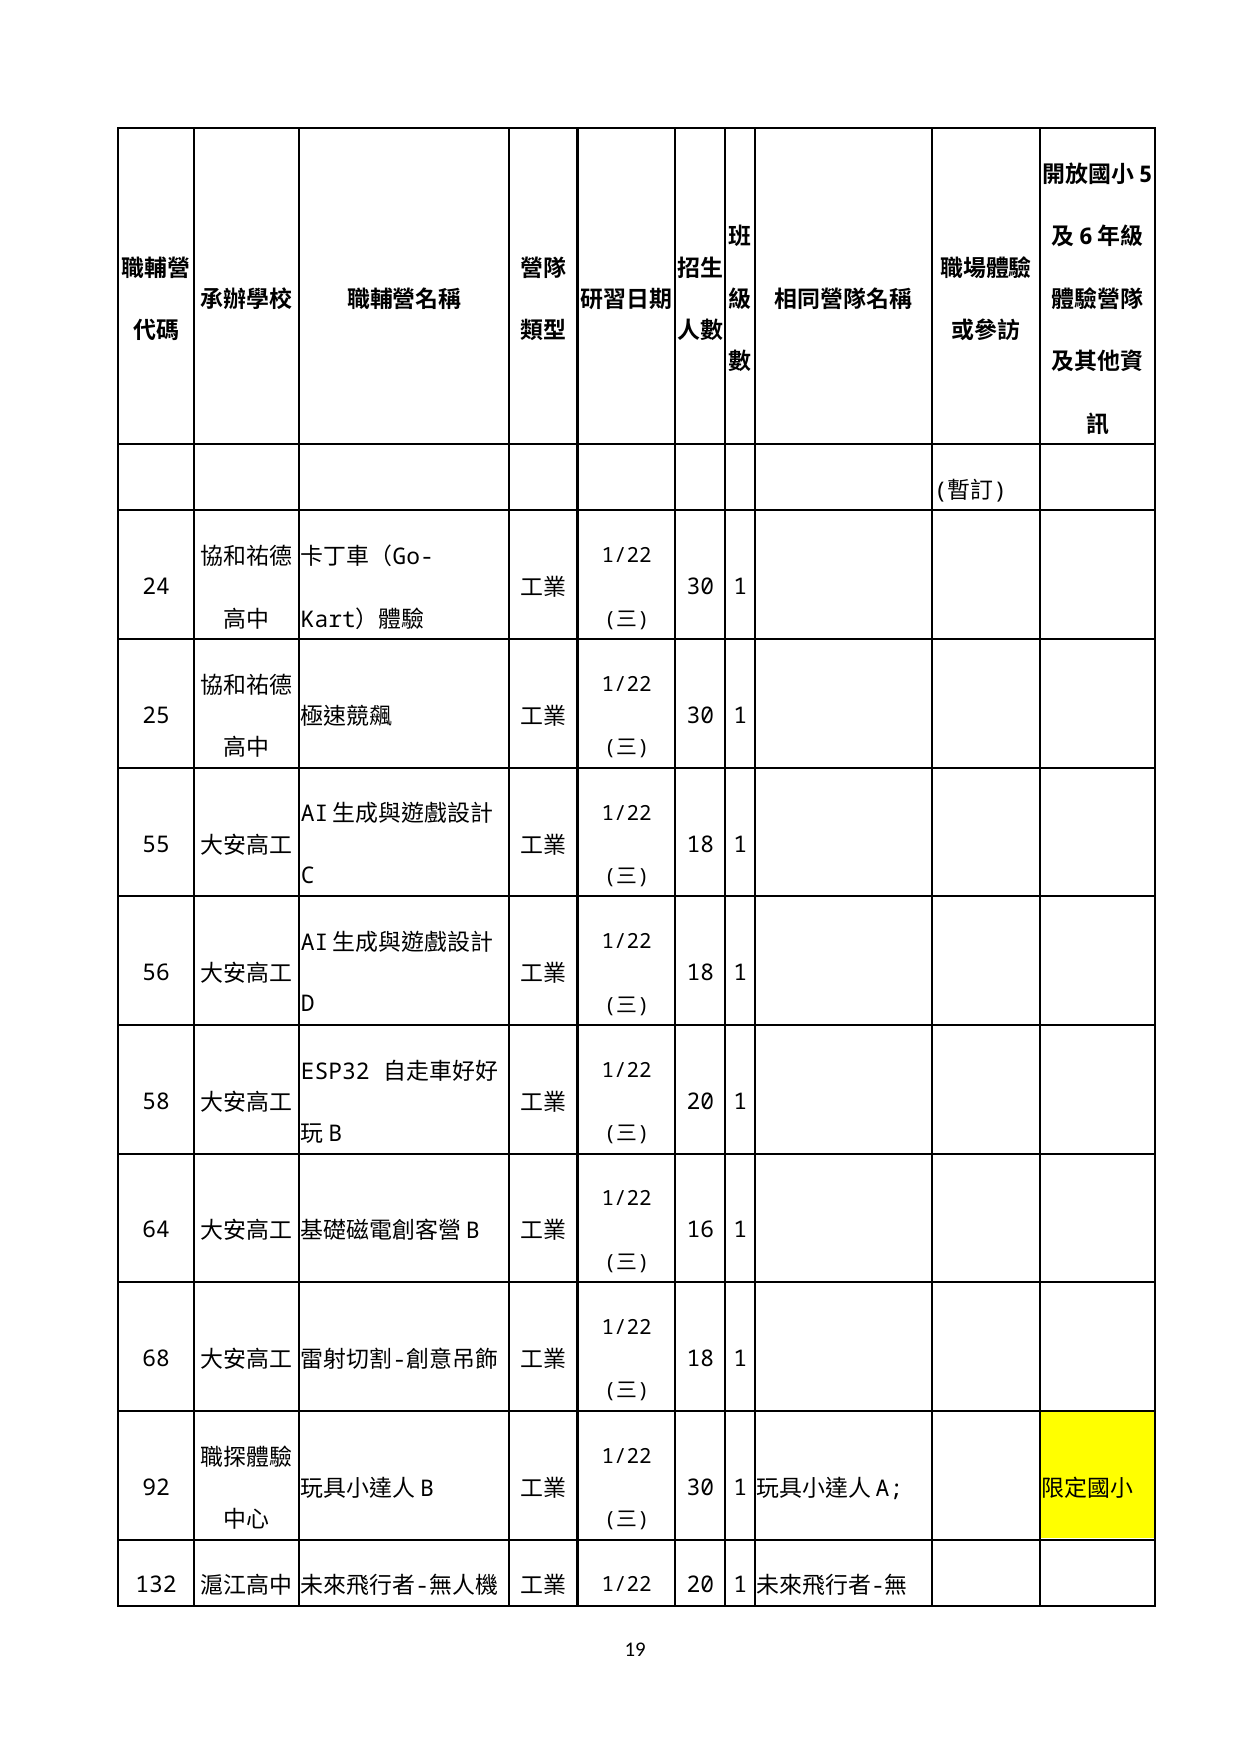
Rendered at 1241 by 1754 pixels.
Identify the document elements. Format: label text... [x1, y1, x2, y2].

table_cell 18 [676, 897, 724, 1024]
table_cell 30 [676, 1412, 724, 1538]
table_cell 20 [676, 1026, 724, 1152]
table_cell 工業 [510, 640, 576, 767]
table_cell [1041, 445, 1154, 509]
table_cell 68 [119, 1283, 193, 1410]
table_cell 工業 [510, 511, 576, 638]
table_cell 工業 [510, 1155, 576, 1281]
table_header 班級數 [726, 129, 754, 443]
table_cell 1/22(三) [579, 640, 674, 767]
table_cell 大安高工 [195, 897, 298, 1024]
table_cell 雷射切割-創意吊飾 [300, 1283, 508, 1410]
table_cell 18 [676, 1283, 724, 1410]
table_header 相同營隊名稱 [756, 129, 931, 443]
table_cell AI生成與遊戲設計D [300, 897, 508, 1024]
table_cell 18 [676, 769, 724, 895]
table_cell [756, 1155, 931, 1281]
table_cell 30 [676, 511, 724, 638]
table_header 營隊類型 [510, 129, 576, 443]
table_cell [1041, 511, 1154, 638]
table_cell 64 [119, 1155, 193, 1281]
table_cell [933, 511, 1039, 638]
table_cell 1 [726, 897, 754, 1024]
table_cell 大安高工 [195, 769, 298, 895]
table_cell 24 [119, 511, 193, 638]
table_cell [756, 511, 931, 638]
table_cell [195, 445, 298, 509]
table_cell 16 [676, 1155, 724, 1281]
table_cell 卡丁車（Go-Kart）體驗 [300, 511, 508, 638]
table_cell 56 [119, 897, 193, 1024]
table_cell 工業 [510, 1412, 576, 1538]
table_header 職場體驗或參訪 [933, 129, 1039, 443]
table_cell 1 [726, 769, 754, 895]
table_cell 大安高工 [195, 1155, 298, 1281]
table_cell [676, 445, 724, 509]
table_cell [933, 1026, 1039, 1152]
table_cell [1041, 1541, 1154, 1604]
table_cell 協和祐德高中 [195, 511, 298, 638]
table_cell [726, 445, 754, 509]
table_header 職輔營名稱 [300, 129, 508, 443]
table_cell [933, 1412, 1039, 1538]
table_cell 工業 [510, 1026, 576, 1152]
table_cell [933, 1283, 1039, 1410]
table_cell 未來飛行者-無人機 [300, 1541, 508, 1604]
table_cell [579, 445, 674, 509]
table_cell 1 [726, 1541, 754, 1604]
table_cell 1 [726, 640, 754, 767]
table_cell [1041, 1155, 1154, 1281]
table_cell ESP32 自走車好好玩B [300, 1026, 508, 1152]
table_cell 大安高工 [195, 1026, 298, 1152]
table_cell 限定國小 [1041, 1412, 1154, 1538]
table_cell [1041, 1026, 1154, 1152]
table_cell 滬江高中 [195, 1541, 298, 1604]
table_header 開放國小5及6年級體驗營隊及其他資訊 [1041, 129, 1154, 443]
table_cell 20 [676, 1541, 724, 1604]
table_cell 1/22(三) [579, 1283, 674, 1410]
table_cell [756, 445, 931, 509]
table_cell 55 [119, 769, 193, 895]
table_cell [756, 1283, 931, 1410]
table_cell [933, 640, 1039, 767]
table_header 職輔營代碼 [119, 129, 193, 443]
table_cell 1/22(三) [579, 769, 674, 895]
table_cell AI生成與遊戲設計C [300, 769, 508, 895]
table_cell [933, 1541, 1039, 1604]
table_cell 大安高工 [195, 1283, 298, 1410]
table_header 承辦學校 [195, 129, 298, 443]
table_cell 極速競飆 [300, 640, 508, 767]
table_cell [933, 1155, 1039, 1281]
table_cell 工業 [510, 1541, 576, 1604]
table_cell 92 [119, 1412, 193, 1538]
table_cell [756, 769, 931, 895]
table_cell [756, 897, 931, 1024]
table_cell 132 [119, 1541, 193, 1604]
table_cell 1/22(三) [579, 511, 674, 638]
table_cell 1 [726, 1026, 754, 1152]
table_cell [1041, 769, 1154, 895]
table_cell 25 [119, 640, 193, 767]
table_cell 協和祐德高中 [195, 640, 298, 767]
table_cell [933, 897, 1039, 1024]
table_cell 玩具小達人B [300, 1412, 508, 1538]
table_cell [933, 769, 1039, 895]
table_cell [1041, 1283, 1154, 1410]
table_cell 1/22 [579, 1541, 674, 1604]
table_cell [300, 445, 508, 509]
table_cell 工業 [510, 1283, 576, 1410]
table_cell 1/22(三) [579, 1155, 674, 1281]
table_cell 基礎磁電創客營B [300, 1155, 508, 1281]
table_cell 1 [726, 511, 754, 638]
table_cell 1 [726, 1283, 754, 1410]
table_cell (暫訂) [933, 445, 1039, 509]
table_cell 1/22(三) [579, 897, 674, 1024]
table_cell 1/22(三) [579, 1412, 674, 1538]
table_cell 職探體驗中心 [195, 1412, 298, 1538]
table_cell [1041, 897, 1154, 1024]
table_cell 玩具小達人A; [756, 1412, 931, 1538]
table_cell 58 [119, 1026, 193, 1152]
table_cell [510, 445, 576, 509]
table_cell [756, 640, 931, 767]
table_header 研習日期 [579, 129, 674, 443]
table_cell 1/22(三) [579, 1026, 674, 1152]
table_cell 未來飛行者-無 [756, 1541, 931, 1604]
table_cell [756, 1026, 931, 1152]
table_cell 工業 [510, 769, 576, 895]
table_cell 1 [726, 1155, 754, 1281]
table_cell 工業 [510, 897, 576, 1024]
table_header 招生人數 [676, 129, 724, 443]
table_cell 30 [676, 640, 724, 767]
table_cell 1 [726, 1412, 754, 1538]
table_cell [1041, 640, 1154, 767]
table_cell [119, 445, 193, 509]
